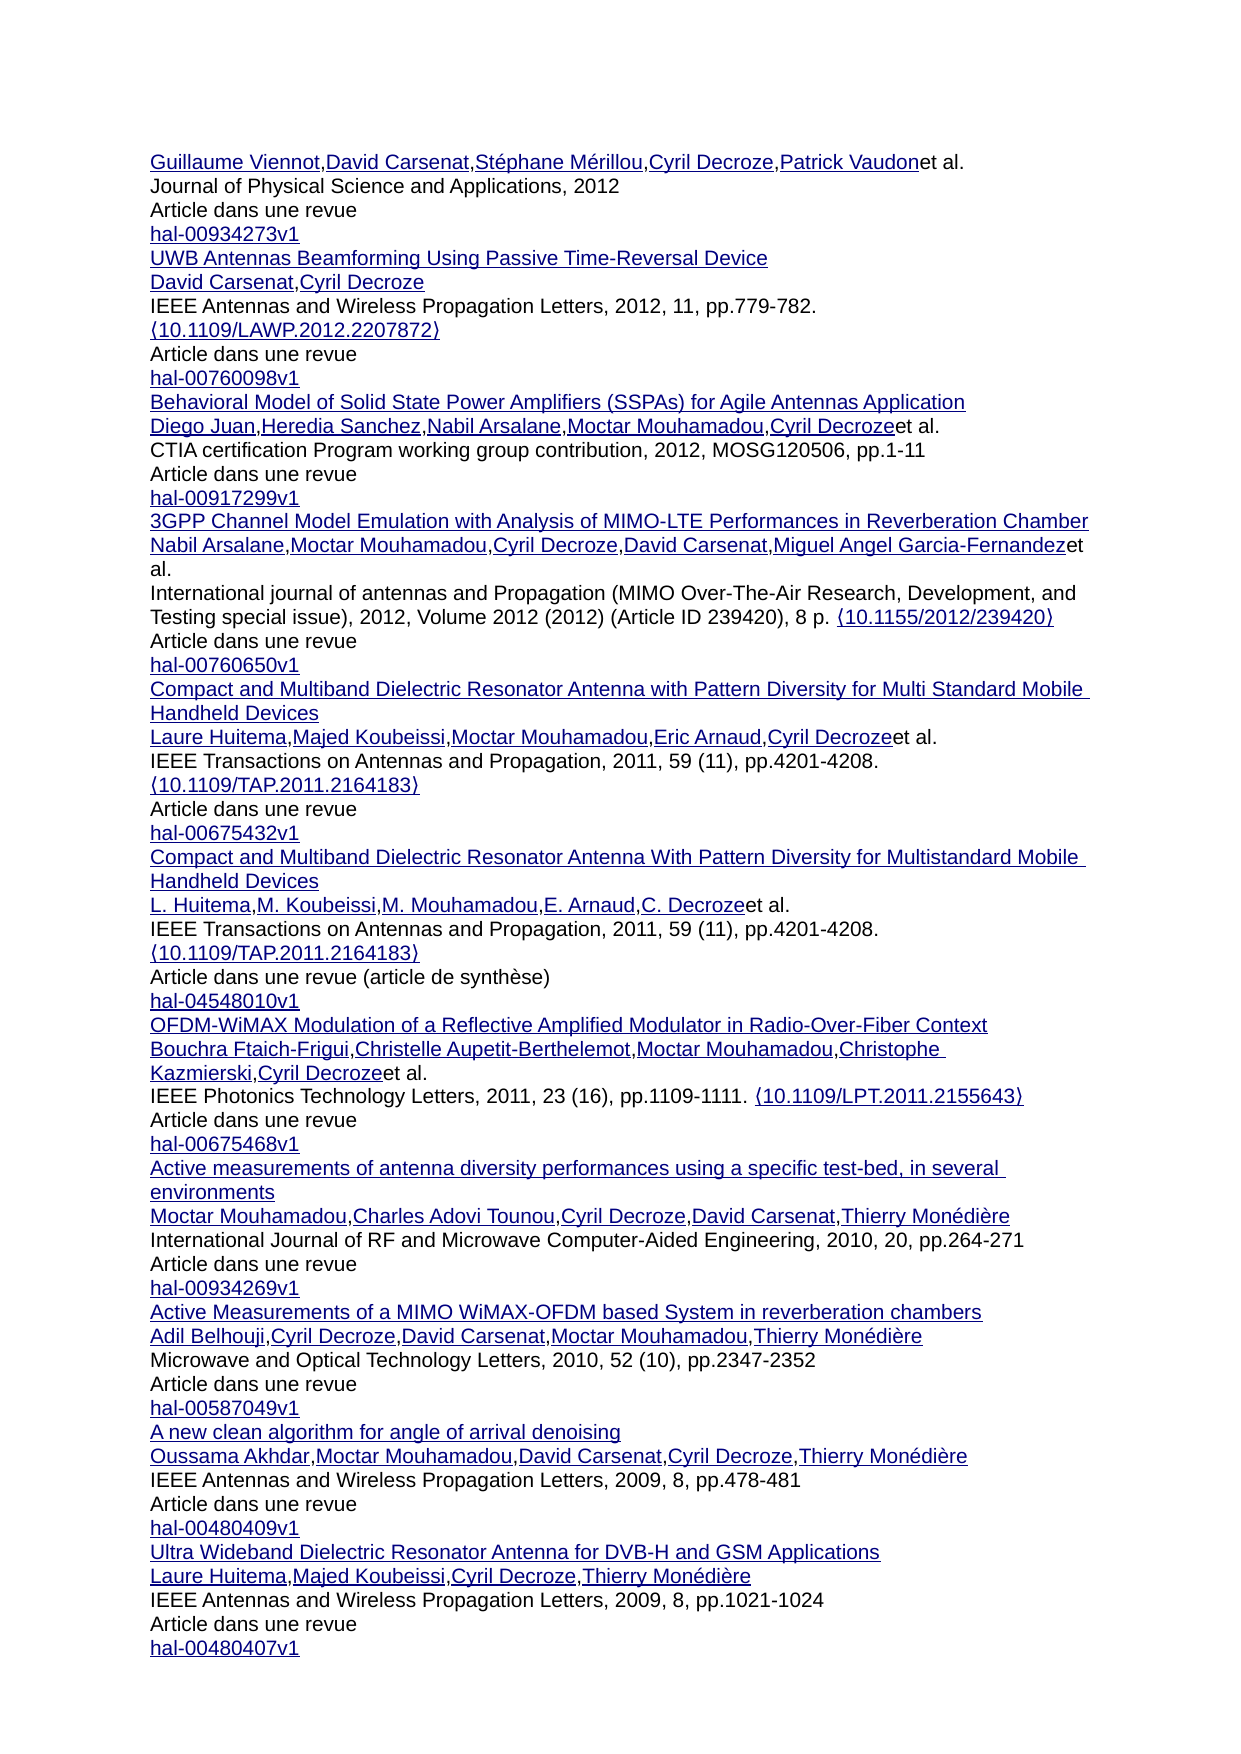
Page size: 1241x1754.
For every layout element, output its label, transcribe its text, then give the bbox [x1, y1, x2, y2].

table_cell Compact and Multiband Dielectric Resonator Antenna With Pattern Diversity for Multistandard Mobile Handheld Devices L. Huitema,M. Koubeissi,M. Mouhamadou,E. Arnaud,C. Decrozeet al. IEEE Transactions on Antennas and Propagation, 2011, 59 (11), pp.4201-4208. ⟨10.1109/TAP.2011.2164183⟩ Article dans une revue (article de synthèse) hal-04548010v1 [150, 845, 1090, 1012]
table_cell Behavioral Model of Solid State Power Amplifiers (SSPAs) for Agile Antennas Application Diego Juan,Heredia Sanchez,Nabil Arsalane,Moctar Mouhamadou,Cyril Decrozeet al. CTIA certification Program working group contribution, 2012, MOSG120506, pp.1-11 Article dans une revue hal-00917299v1 [150, 390, 1090, 509]
table_cell UWB Antennas Beamforming Using Passive Time-Reversal Device David Carsenat,Cyril Decroze IEEE Antennas and Wireless Propagation Letters, 2012, 11, pp.779-782. ⟨10.1109/LAWP.2012.2207872⟩ Article dans une revue hal-00760098v1 [150, 246, 1090, 389]
table_cell Guillaume Viennot,David Carsenat,Stéphane Mérillou,Cyril Decroze,Patrick Vaudonet al. Journal of Physical Science and Applications, 2012 Article dans une revue hal-00934273v1 [150, 150, 1090, 246]
table_cell Ultra Wideband Dielectric Resonator Antenna for DVB-H and GSM Applications Laure Huitema,Majed Koubeissi,Cyril Decroze,Thierry Monédière IEEE Antennas and Wireless Propagation Letters, 2009, 8, pp.1021-1024 Article dans une revue hal-00480407v1 [150, 1540, 1090, 1659]
table_cell Active Measurements of a MIMO WiMAX-OFDM based System in reverberation chambers Adil Belhouji,Cyril Decroze,David Carsenat,Moctar Mouhamadou,Thierry Monédière Microwave and Optical Technology Letters, 2010, 52 (10), pp.2347-2352 Article dans une revue hal-00587049v1 [150, 1300, 1090, 1420]
table_cell Handheld Devices Laure Huitema,Majed Koubeissi,Moctar Mouhamadou,Eric Arnaud,Cyril Decrozeet al. IEEE Transactions on Antennas and Propagation, 2011, 59 (11), pp.4201-4208. ⟨10.1109/TAP.2011.2164183⟩ Article dans une revue hal-00675432v1 [150, 699, 1090, 845]
table_cell A new clean algorithm for angle of arrival denoising Oussama Akhdar,Moctar Mouhamadou,David Carsenat,Cyril Decroze,Thierry Monédière IEEE Antennas and Wireless Propagation Letters, 2009, 8, pp.478-481 Article dans une revue hal-00480409v1 [150, 1420, 1090, 1539]
table_cell Compact and Multiband Dielectric Resonator Antenna with Pattern Diversity for Multi Standard Mobile [150, 677, 1090, 698]
table_cell 3GPP Channel Model Emulation with Analysis of MIMO-LTE Performances in Reverberation Chamber Nabil Arsalane,Moctar Mouhamadou,Cyril Decroze,David Carsenat,Miguel Angel Garcia-Fernandezet al. International journal of antennas and Propagation (MIMO Over-The-Air Research, Development, and Testing special issue), 2012, Volume 2012 (2012) (Article ID 239420), 8 p. ⟨10.1155/2012/239420⟩ Article dans une revue hal-00760650v1 [150, 509, 1090, 677]
table_cell OFDM-WiMAX Modulation of a Reflective Amplified Modulator in Radio-Over-Fiber Context Bouchra Ftaich-Frigui,Christelle Aupetit-Berthelemot,Moctar Mouhamadou,Christophe Kazmierski,Cyril Decrozeet al. IEEE Photonics Technology Letters, 2011, 23 (16), pp.1109-1111. ⟨10.1109/LPT.2011.2155643⟩ Article dans une revue hal-00675468v1 [150, 1013, 1090, 1156]
table_cell Active measurements of antenna diversity performances using a specific test-bed, in several environments Moctar Mouhamadou,Charles Adovi Tounou,Cyril Decroze,David Carsenat,Thierry Monédière International Journal of RF and Microwave Computer-Aided Engineering, 2010, 20, pp.264-271 Article dans une revue hal-00934269v1 [150, 1156, 1090, 1300]
